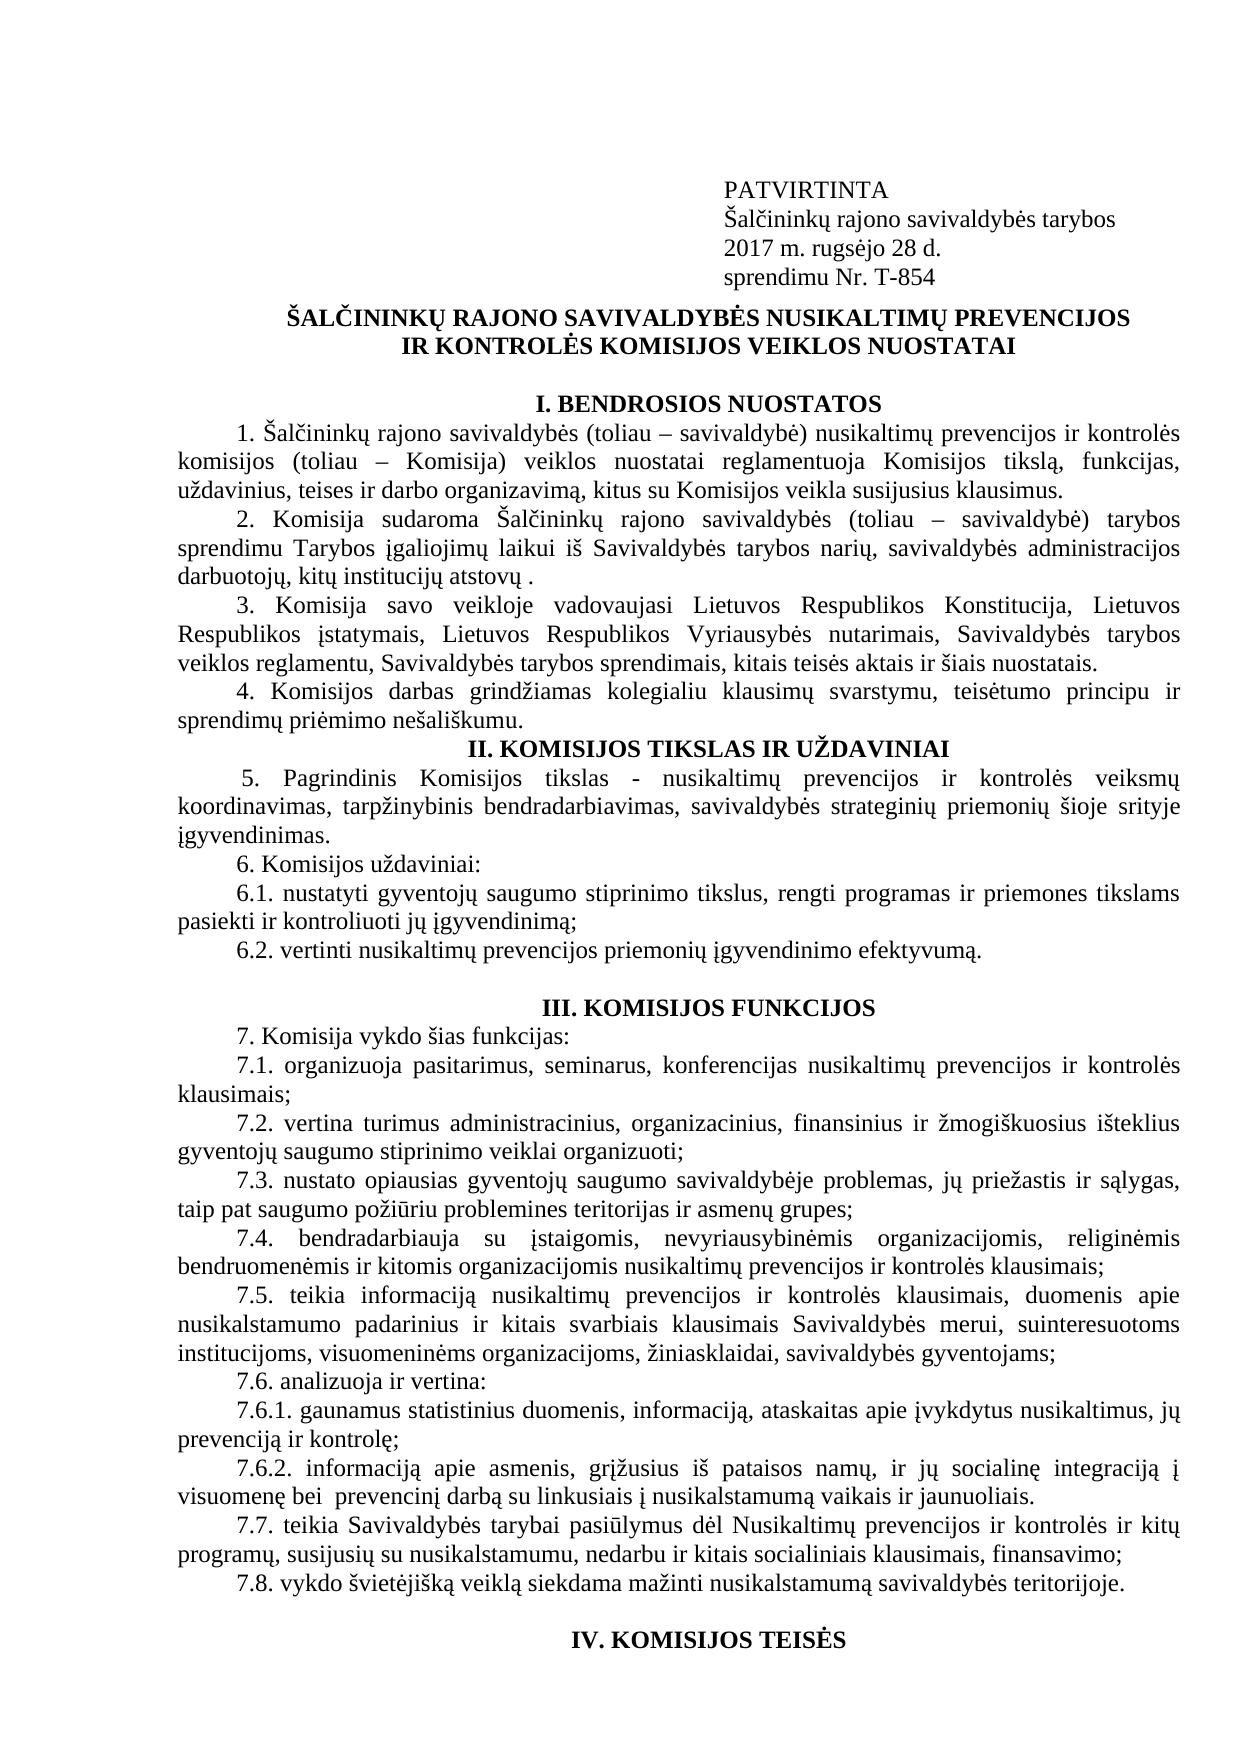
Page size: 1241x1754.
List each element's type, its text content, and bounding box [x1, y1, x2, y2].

text I. BENDROSIOS NUOSTATOS [177, 389, 1181, 418]
text PATVIRTINTA [723, 176, 1181, 204]
text 6. Komisijos uždaviniai: [177, 849, 1181, 878]
text 6.1. nustatyti gyventojų saugumo stiprinimo tikslus, rengti programas ir priemones tikslams pasiekti ir kontroliuoti jų įgyvendinimą; [177, 878, 1181, 935]
text 1. Šalčininkų rajono savivaldybės (toliau – savivaldybė) nusikaltimų prevencijos ir kontrolės komisijos (toliau – Komisija) veiklos nuostatai reglamentuoja Komisijos tikslą, funkcijas, uždavinius, teises ir darbo organizavimą, kitus su Komisijos veikla susijusius klausimus. [177, 418, 1181, 504]
text Šalčininkų rajono savivaldybės tarybos [723, 204, 1181, 233]
text 7.4. bendradarbiauja su įstaigomis, nevyriausybinėmis organizacijomis, religinėmis bendruomenėmis ir kitomis organizacijomis nusikaltimų prevencijos ir kontrolės klausimais; [177, 1223, 1181, 1280]
text 7.2. vertina turimus administracinius, organizacinius, finansinius ir žmogiškuosius išteklius gyventojų saugumo stiprinimo veiklai organizuoti; [177, 1108, 1181, 1165]
text 2017 m. rugsėjo 28 d. [723, 233, 1181, 262]
text 5. Pagrindinis Komisijos tikslas - nusikaltimų prevencijos ir kontrolės veiksmų koordinavimas, tarpžinybinis bendradarbiavimas, savivaldybės strateginių priemonių šioje srityje įgyvendinimas. [177, 763, 1181, 849]
text 7.7. teikia Savivaldybės tarybai pasiūlymus dėl Nusikaltimų prevencijos ir kontrolės ir kitų programų, susijusių su nusikalstamumu, nedarbu ir kitais socialiniais klausimais, finansavimo; [177, 1510, 1181, 1568]
text 2. Komisija sudaroma Šalčininkų rajono savivaldybės (toliau – savivaldybė) tarybos sprendimu Tarybos įgaliojimų laikui iš Savivaldybės tarybos narių, savivaldybės administracijos darbuotojų, kitų institucijų atstovų . [177, 504, 1181, 590]
text 7.6. analizuoja ir vertina: [177, 1366, 1181, 1395]
text 7.6.2. informaciją apie asmenis, grįžusius iš pataisos namų, ir jų socialinę integraciją į visuomenę bei prevencinį darbą su linkusiais į nusikalstamumą vaikais ir jaunuoliais. [177, 1453, 1181, 1510]
text 4. Komisijos darbas grindžiamas kolegialiu klausimų svarstymu, teisėtumo principu ir sprendimų priėmimo nešališkumu. [177, 676, 1181, 734]
text III. KOMISIJOS FUNKCIJOS [177, 993, 1181, 1021]
text 7.1. organizuoja pasitarimus, seminarus, konferencijas nusikaltimų prevencijos ir kontrolės klausimais; [177, 1050, 1181, 1108]
text 7.8. vykdo švietėjišką veiklą siekdama mažinti nusikalstamumą savivaldybės teritorijoje. [177, 1568, 1181, 1596]
text 7.3. nustato opiausias gyventojų saugumo savivaldybėje problemas, jų priežastis ir sąlygas, taip pat saugumo požiūriu problemines teritorijas ir asmenų grupes; [177, 1165, 1181, 1223]
text IV. KOMISIJOS TEISĖS [177, 1625, 1181, 1654]
text 6.2. vertinti nusikaltimų prevencijos priemonių įgyvendinimo efektyvumą. [177, 935, 1181, 964]
text sprendimu Nr. T-854 [723, 262, 1181, 291]
text 7.5. teikia informaciją nusikaltimų prevencijos ir kontrolės klausimais, duomenis apie nusikalstamumo padarinius ir kitais svarbiais klausimais Savivaldybės merui, suinteresuotoms institucijoms, visuomeninėms organizacijoms, žiniasklaidai, savivaldybės gyventojams; [177, 1280, 1181, 1366]
text 7.6.1. gaunamus statistinius duomenis, informaciją, ataskaitas apie įvykdytus nusikaltimus, jų prevenciją ir kontrolę; [177, 1395, 1181, 1453]
text II. KOMISIJOS TIKSLAS IR UŽDAVINIAI [177, 734, 1181, 763]
text 3. Komisija savo veikloje vadovaujasi Lietuvos Respublikos Konstitucija, Lietuvos Respublikos įstatymais, Lietuvos Respublikos Vyriausybės nutarimais, Savivaldybės tarybos veiklos reglamentu, Savivaldybės tarybos sprendimais, kitais teisės aktais ir šiais nuostatais. [177, 590, 1181, 676]
text ŠALČININKŲ RAJONO SAVIVALDYBĖS NUSIKALTIMŲ PREVENCIJOS [177, 303, 1181, 331]
text 7. Komisija vykdo šias funkcijas: [177, 1021, 1181, 1050]
text IR KONTROLĖS KOMISIJOS VEIKLOS NUOSTATAI [177, 331, 1181, 360]
